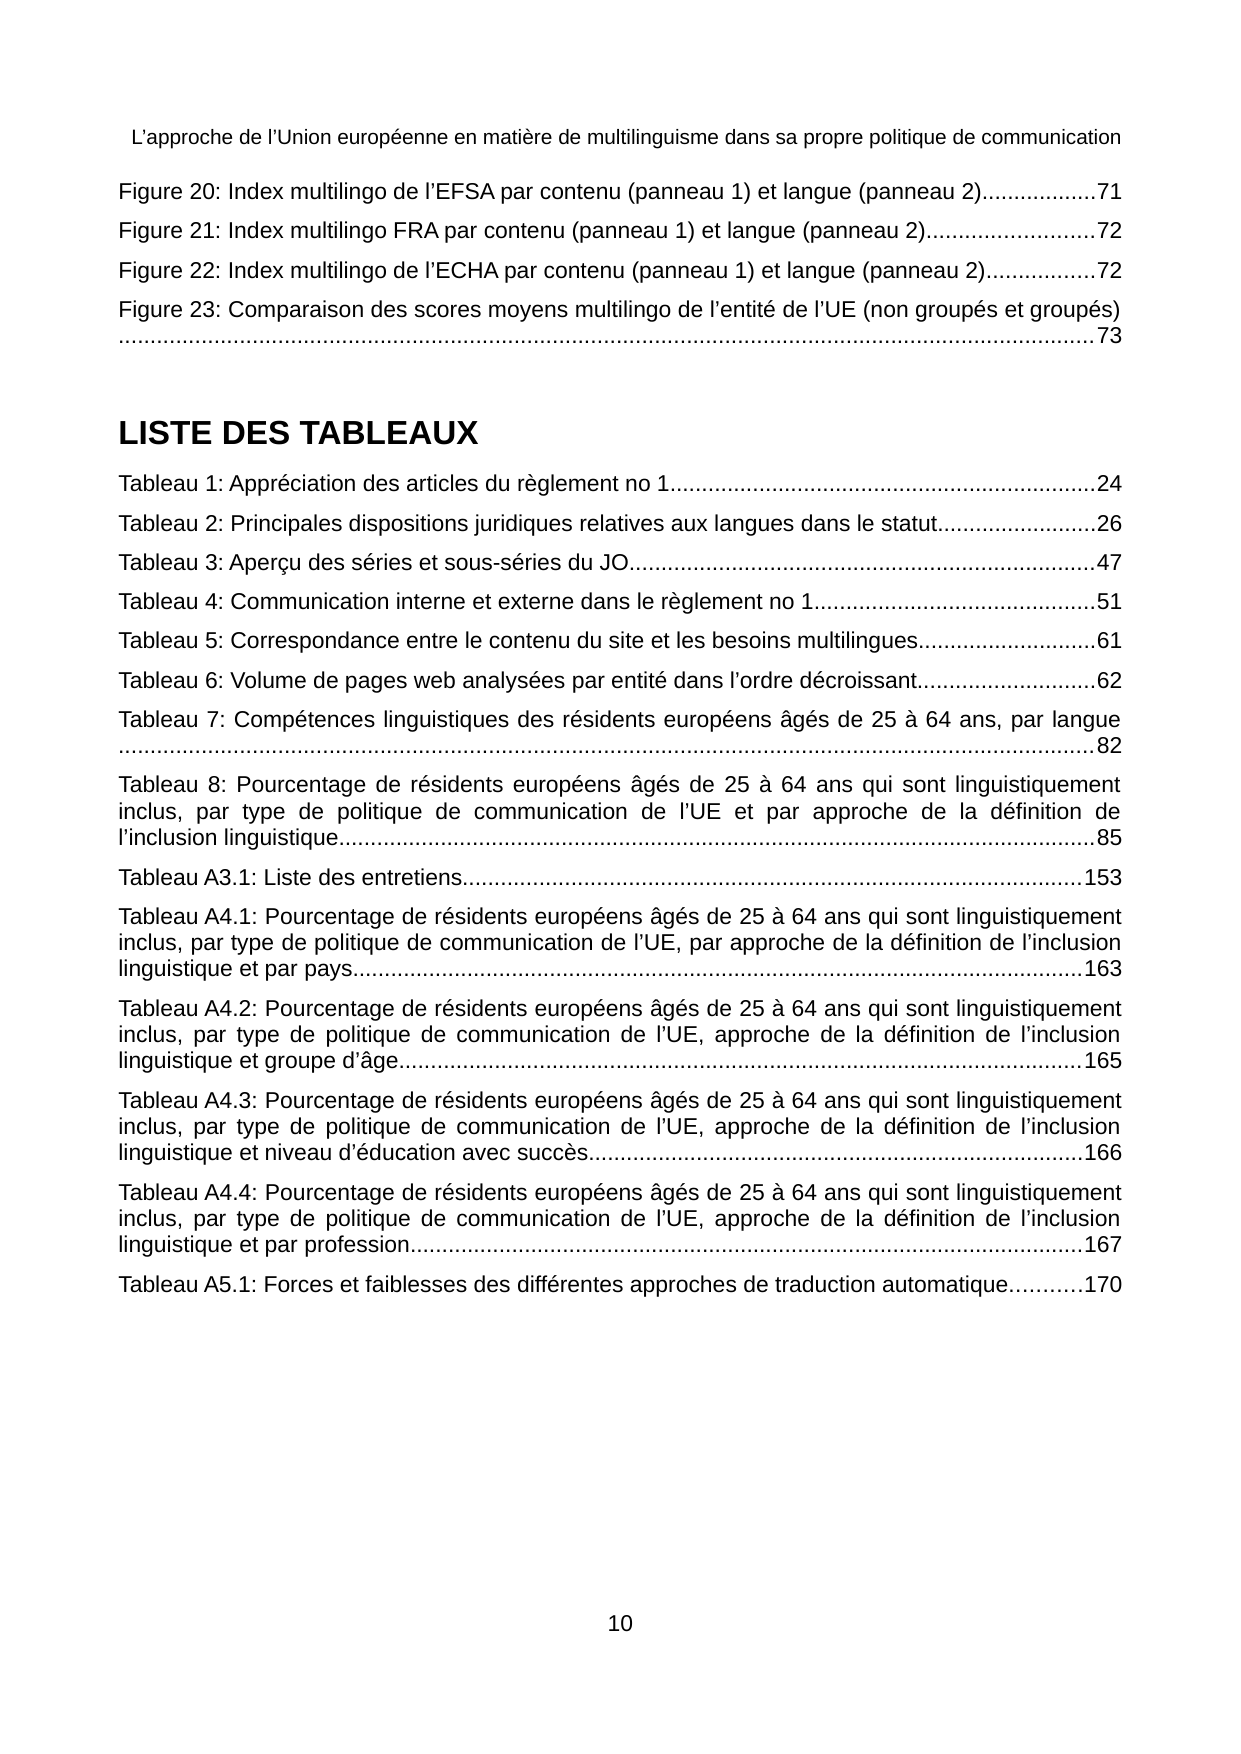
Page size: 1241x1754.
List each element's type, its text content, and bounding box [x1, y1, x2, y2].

text Tableau 2: Principales dispositions juridiques relatives aux langues dans le statut 26 [118, 509, 1122, 536]
text Figure 23: Comparaison des scores moyens multilingo de l’entité de l’UE (non groupés et groupés) 73 [118, 296, 1122, 348]
text Figure 22: Index multilingo de l’ECHA par contenu (panneau 1) et langue (panneau 2) 72 [118, 257, 1122, 283]
text Tableau A4.3: Pourcentage de résidents européens âgés de 25 à 64 ans qui sont linguistiquement inclus, par type de politique de communication de l’UE, approche de la définition de l’inclusion linguistique et niveau d’éducation avec succès 166 [118, 1087, 1122, 1166]
text Tableau 8: Pourcentage de résidents européens âgés de 25 à 64 ans qui sont linguistiquement inclus, par type de politique de communication de l’UE et par approche de la définition de l’inclusion linguistique 85 [118, 771, 1122, 851]
text Tableau 4: Communication interne et externe dans le règlement no 1 51 [118, 588, 1122, 614]
text Tableau A4.2: Pourcentage de résidents européens âgés de 25 à 64 ans qui sont linguistiquement inclus, par type de politique de communication de l’UE, approche de la définition de l’inclusion linguistique et groupe d’âge 165 [118, 995, 1122, 1074]
text Tableau A5.1: Forces et faiblesses des différentes approches de traduction automatique 170 [118, 1271, 1122, 1297]
text Tableau A4.1: Pourcentage de résidents européens âgés de 25 à 64 ans qui sont linguistiquement inclus, par type de politique de communication de l’UE, par approche de la définition de l’inclusion linguistique et par pays 163 [118, 903, 1122, 982]
text Tableau A3.1: Liste des entretiens 153 [118, 863, 1122, 890]
text Tableau 5: Correspondance entre le contenu du site et les besoins multilingues 61 [118, 627, 1122, 654]
text Tableau 3: Aperçu des séries et sous-séries du JO 47 [118, 549, 1122, 575]
text Figure 20: Index multilingo de l’EFSA par contenu (panneau 1) et langue (panneau 2) 71 [118, 178, 1122, 204]
text Figure 21: Index multilingo FRA par contenu (panneau 1) et langue (panneau 2) 72 [118, 217, 1122, 244]
text Tableau A4.4: Pourcentage de résidents européens âgés de 25 à 64 ans qui sont linguistiquement inclus, par type de politique de communication de l’UE, approche de la définition de l’inclusion linguistique et par profession 167 [118, 1179, 1122, 1258]
text Tableau 6: Volume de pages web analysées par entité dans l’ordre décroissant 62 [118, 667, 1122, 693]
text Tableau 7: Compétences linguistiques des résidents européens âgés de 25 à 64 ans, par langue 82 [118, 706, 1122, 758]
subtitle LISTE DES TABLEAUX [118, 413, 1122, 451]
text Tableau 1: Appréciation des articles du règlement no 1 24 [118, 470, 1122, 497]
